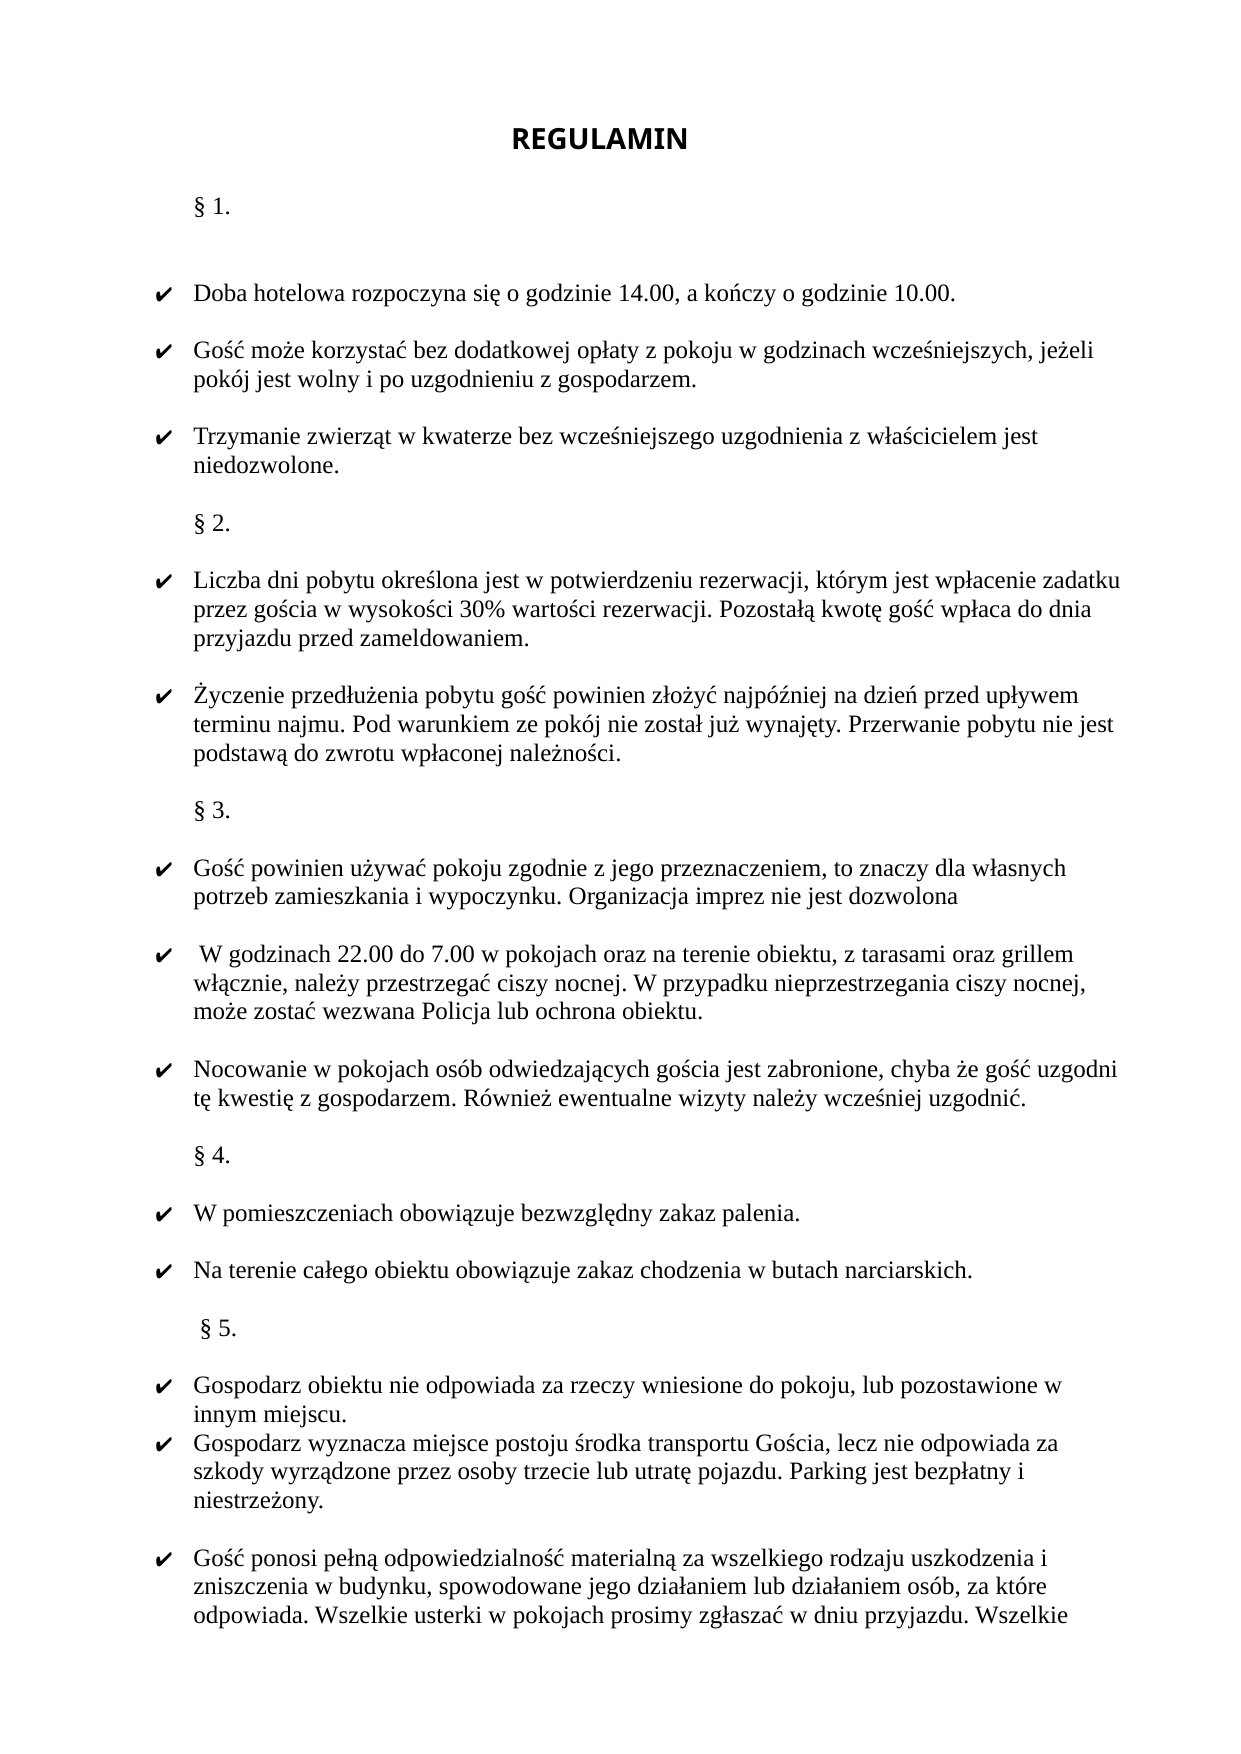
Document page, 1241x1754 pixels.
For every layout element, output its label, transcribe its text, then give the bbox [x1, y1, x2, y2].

list REGULAMIN [156, 118, 1122, 158]
list Doba hotelowa rozpoczyna się o godzinie 14.00, a kończy o godzinie 10.00. [156, 278, 1122, 306]
list Gospodarz obiektu nie odpowiada za rzeczy wniesione do pokoju, lub pozostawione w innym miejscu. [156, 1370, 1122, 1428]
list § 5. [156, 1313, 1122, 1341]
list § 1. [156, 191, 1122, 220]
list § 4. [156, 1140, 1122, 1169]
list Gospodarz wyznacza miejsce postoju środka transportu Gościa, lecz nie odpowiada za szkody wyrządzone przez osoby trzecie lub utratę pojazdu. Parking jest bezpłatny i niestrzeżony. [156, 1428, 1122, 1514]
list § 3. [156, 795, 1122, 824]
list Gość powinien używać pokoju zgodnie z jego przeznaczeniem, to znaczy dla własnych potrzeb zamieszkania i wypoczynku. Organizacja imprez nie jest dozwolona [156, 853, 1122, 910]
list § 2. [156, 508, 1122, 536]
list Trzymanie zwierząt w kwaterze bez wcześniejszego uzgodnienia z właścicielem jest niedozwolone. [156, 421, 1122, 479]
list Gość ponosi pełną odpowiedzialność materialną za wszelkiego rodzaju uszkodzenia i zniszczenia w budynku, spowodowane jego działaniem lub działaniem osób, za które odpowiada. Wszelkie usterki w pokojach prosimy zgłaszać w dniu przyjazdu. Wszelkie [156, 1543, 1122, 1629]
list Życzenie przedłużenia pobytu gość powinien złożyć najpóźniej na dzień przed upływem terminu najmu. Pod warunkiem ze pokój nie został już wynajęty. Przerwanie pobytu nie jest podstawą do zwrotu wpłaconej należności. [156, 680, 1122, 766]
list Nocowanie w pokojach osób odwiedzających gościa jest zabronione, chyba że gość uzgodni tę kwestię z gospodarzem. Również ewentualne wizyty należy wcześniej uzgodnić. [156, 1054, 1122, 1111]
list Gość może korzystać bez dodatkowej opłaty z pokoju w godzinach wcześniejszych, jeżeli pokój jest wolny i po uzgodnieniu z gospodarzem. [156, 335, 1122, 393]
list Na terenie całego obiektu obowiązuje zakaz chodzenia w butach narciarskich. [156, 1255, 1122, 1284]
list W godzinach 22.00 do 7.00 w pokojach oraz na terenie obiektu, z tarasami oraz grillem włącznie, należy przestrzegać ciszy nocnej. W przypadku nieprzestrzegania ciszy nocnej, może zostać wezwana Policja lub ochrona obiektu. [156, 939, 1122, 1025]
list W pomieszczeniach obowiązuje bezwzględny zakaz palenia. [156, 1198, 1122, 1226]
list Liczba dni pobytu określona jest w potwierdzeniu rezerwacji, którym jest wpłacenie zadatku przez gościa w wysokości 30% wartości rezerwacji. Pozostałą kwotę gość wpłaca do dnia przyjazdu przed zameldowaniem. [156, 565, 1122, 651]
